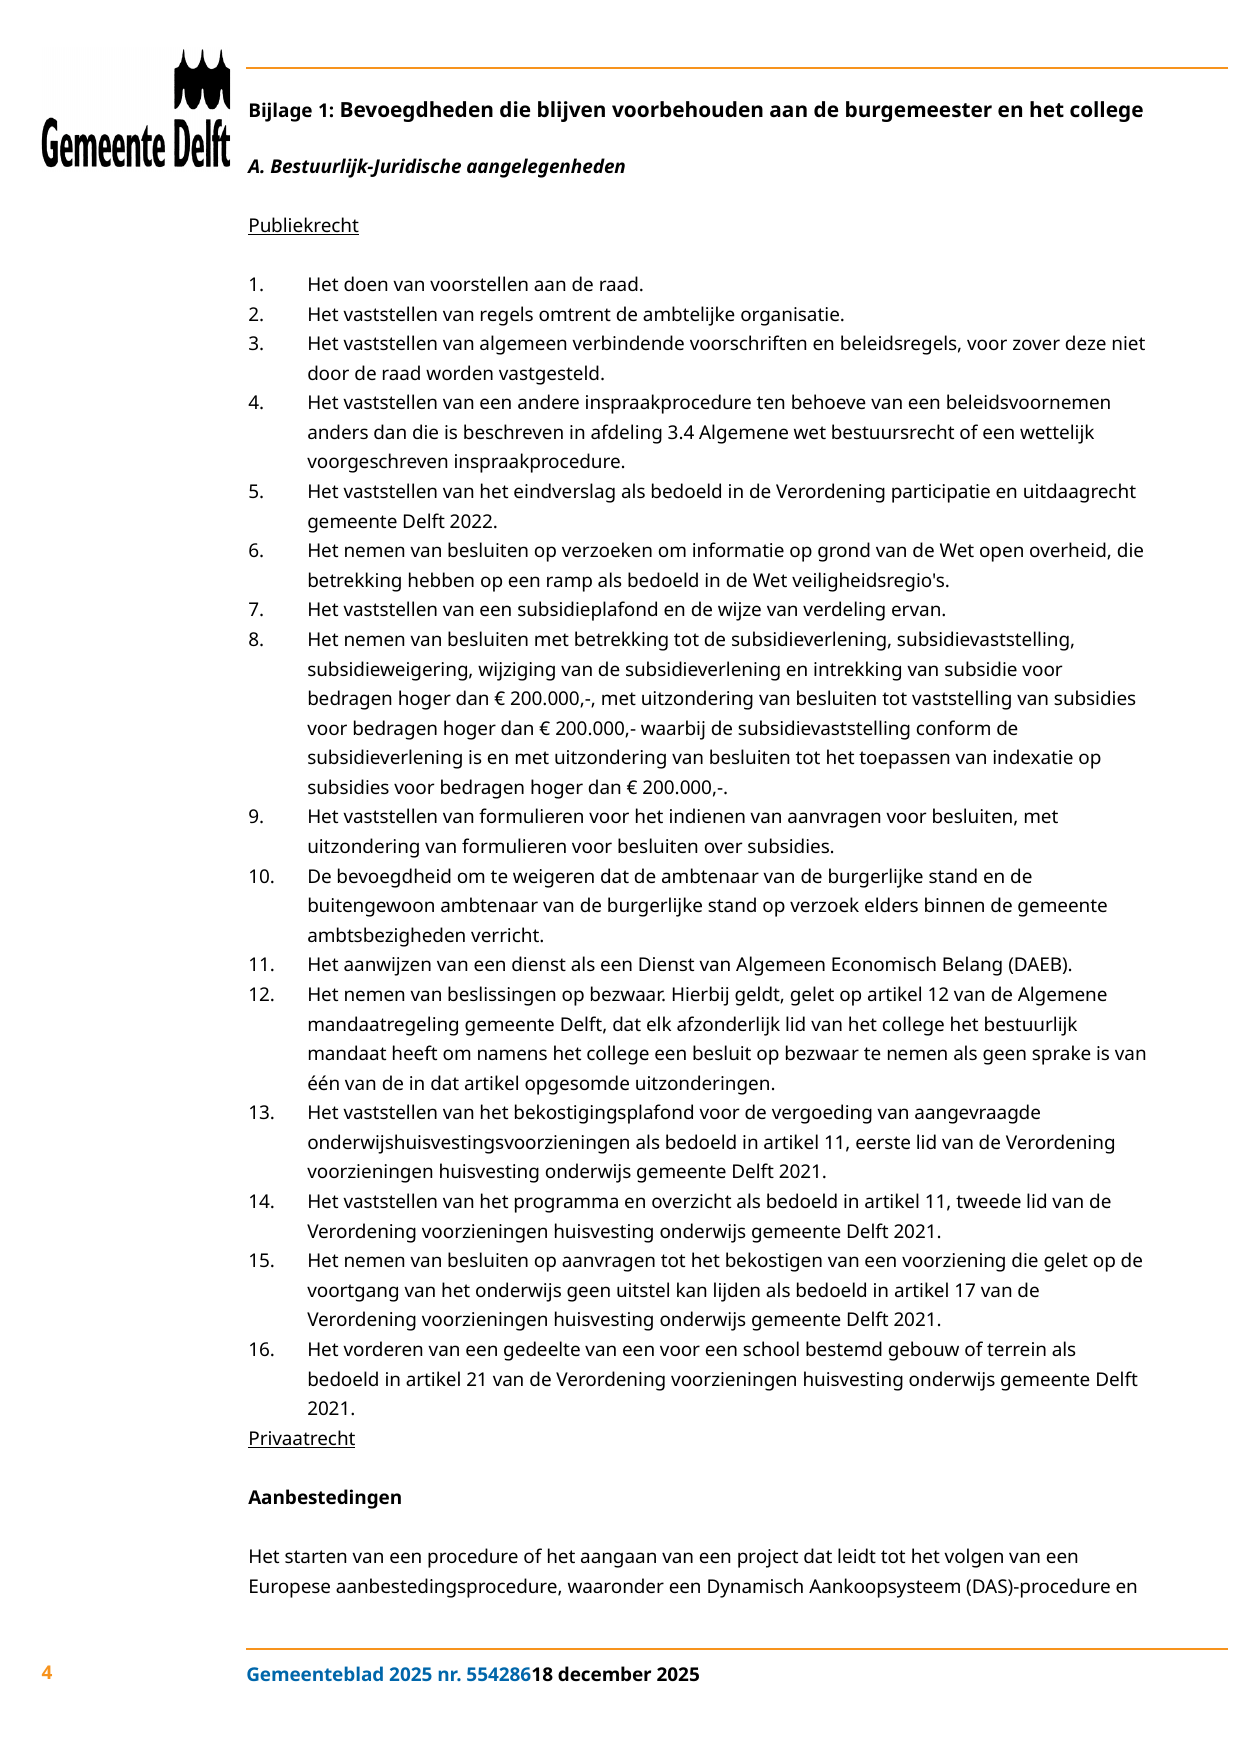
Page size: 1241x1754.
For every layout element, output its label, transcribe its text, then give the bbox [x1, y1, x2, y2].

list Het vaststellen van het eindverslag als bedoeld in de Verordening participatie en uitdaagrecht gemeente Delft 2022. [248, 478, 1152, 534]
list Het nemen van besluiten met betrekking tot de subsidieverlening, subsidievaststelling, subsidieweigering, wijziging van de subsidieverlening en intrekking van subsidie voor bedragen hoger dan € 200.000,-, met uitzondering van besluiten tot vaststelling van subsidies voor bedragen hoger dan € 200.000,- waarbij de subsidievaststelling conform de subsidieverlening is en met uitzondering van besluiten tot het toepassen van indexatie op subsidies voor bedragen hoger dan € 200.000,-. [248, 626, 1152, 800]
text Aanbestedingen [248, 1484, 1152, 1510]
list Het nemen van besluiten op verzoeken om informatie op grond van de Wet open overheid, die betrekking hebben op een ramp als bedoeld in de Wet veiligheidsregio's. [248, 537, 1152, 593]
list Het vaststellen van het programma en overzicht als bedoeld in artikel 11, tweede lid van de Verordening voorzieningen huisvesting onderwijs gemeente Delft 2021. [248, 1188, 1152, 1244]
picture [41, 47, 231, 172]
list Het vorderen van een gedeelte van een voor een school bestemd gebouw of terrein als bedoeld in artikel 21 van de Verordening voorzieningen huisvesting onderwijs gemeente Delft 2021. [248, 1336, 1152, 1421]
list Het vaststellen van regels omtrent de ambtelijke organisatie. [248, 301, 1152, 327]
list Het vaststellen van het bekostigingsplafond voor de vergoeding van aangevraagde onderwijshuisvestingsvoorzieningen als bedoeld in artikel 11, eerste lid van de Verordening voorzieningen huisvesting onderwijs gemeente Delft 2021. [248, 1099, 1152, 1184]
list Het vaststellen van algemeen verbindende voorschriften en beleidsregels, voor zover deze niet door de raad worden vastgesteld. [248, 330, 1152, 386]
list Het doen van voorstellen aan de raad. [248, 271, 1152, 297]
text Het starten van een procedure of het aangaan van een project dat leidt tot het volgen van een Europese aanbestedingsprocedure, waaronder een Dynamisch Aankoopsysteem (DAS)-procedure en [248, 1543, 1152, 1599]
list Het vaststellen van een subsidieplafond en de wijze van verdeling ervan. [248, 597, 1152, 622]
list Het nemen van besluiten op aanvragen tot het bekostigen van een voorziening die gelet op de voortgang van het onderwijs geen uitstel kan lijden als bedoeld in artikel 17 van de Verordening voorzieningen huisvesting onderwijs gemeente Delft 2021. [248, 1247, 1152, 1332]
text Privaatrecht [248, 1425, 1152, 1451]
list Het vaststellen van formulieren voor het indienen van aanvragen voor besluiten, met uitzondering van formulieren voor besluiten over subsidies. [248, 804, 1152, 859]
list Het vaststellen van een andere inspraakprocedure ten behoeve van een beleidsvoornemen anders dan die is beschreven in afdeling 3.4 Algemene wet bestuursrecht of een wettelijk voorgeschreven inspraakprocedure. [248, 389, 1152, 474]
list Het aanwijzen van een dienst als een Dienst van Algemeen Economisch Belang (DAEB). [248, 952, 1152, 977]
list Het nemen van beslissingen op bezwaar. Hierbij geldt, gelet op artikel 12 van de Algemene mandaatregeling gemeente Delft, dat elk afzonderlijk lid van het college het bestuurlijk mandaat heeft om namens het college een besluit op bezwaar te nemen als geen sprake is van één van de in dat artikel opgesomde uitzonderingen. [248, 981, 1152, 1096]
text Bijlage 1: Bevoegdheden die blijven voorbehouden aan de burgemeester en het college [248, 95, 1152, 123]
text A. Bestuurlijk-Juridische aangelegenheden [248, 153, 1152, 179]
list De bevoegdheid om te weigeren dat de ambtenaar van de burgerlijke stand en de buitengewoon ambtenaar van de burgerlijke stand op verzoek elders binnen de gemeente ambtsbezigheden verricht. [248, 863, 1152, 948]
text Publiekrecht [248, 212, 1152, 238]
